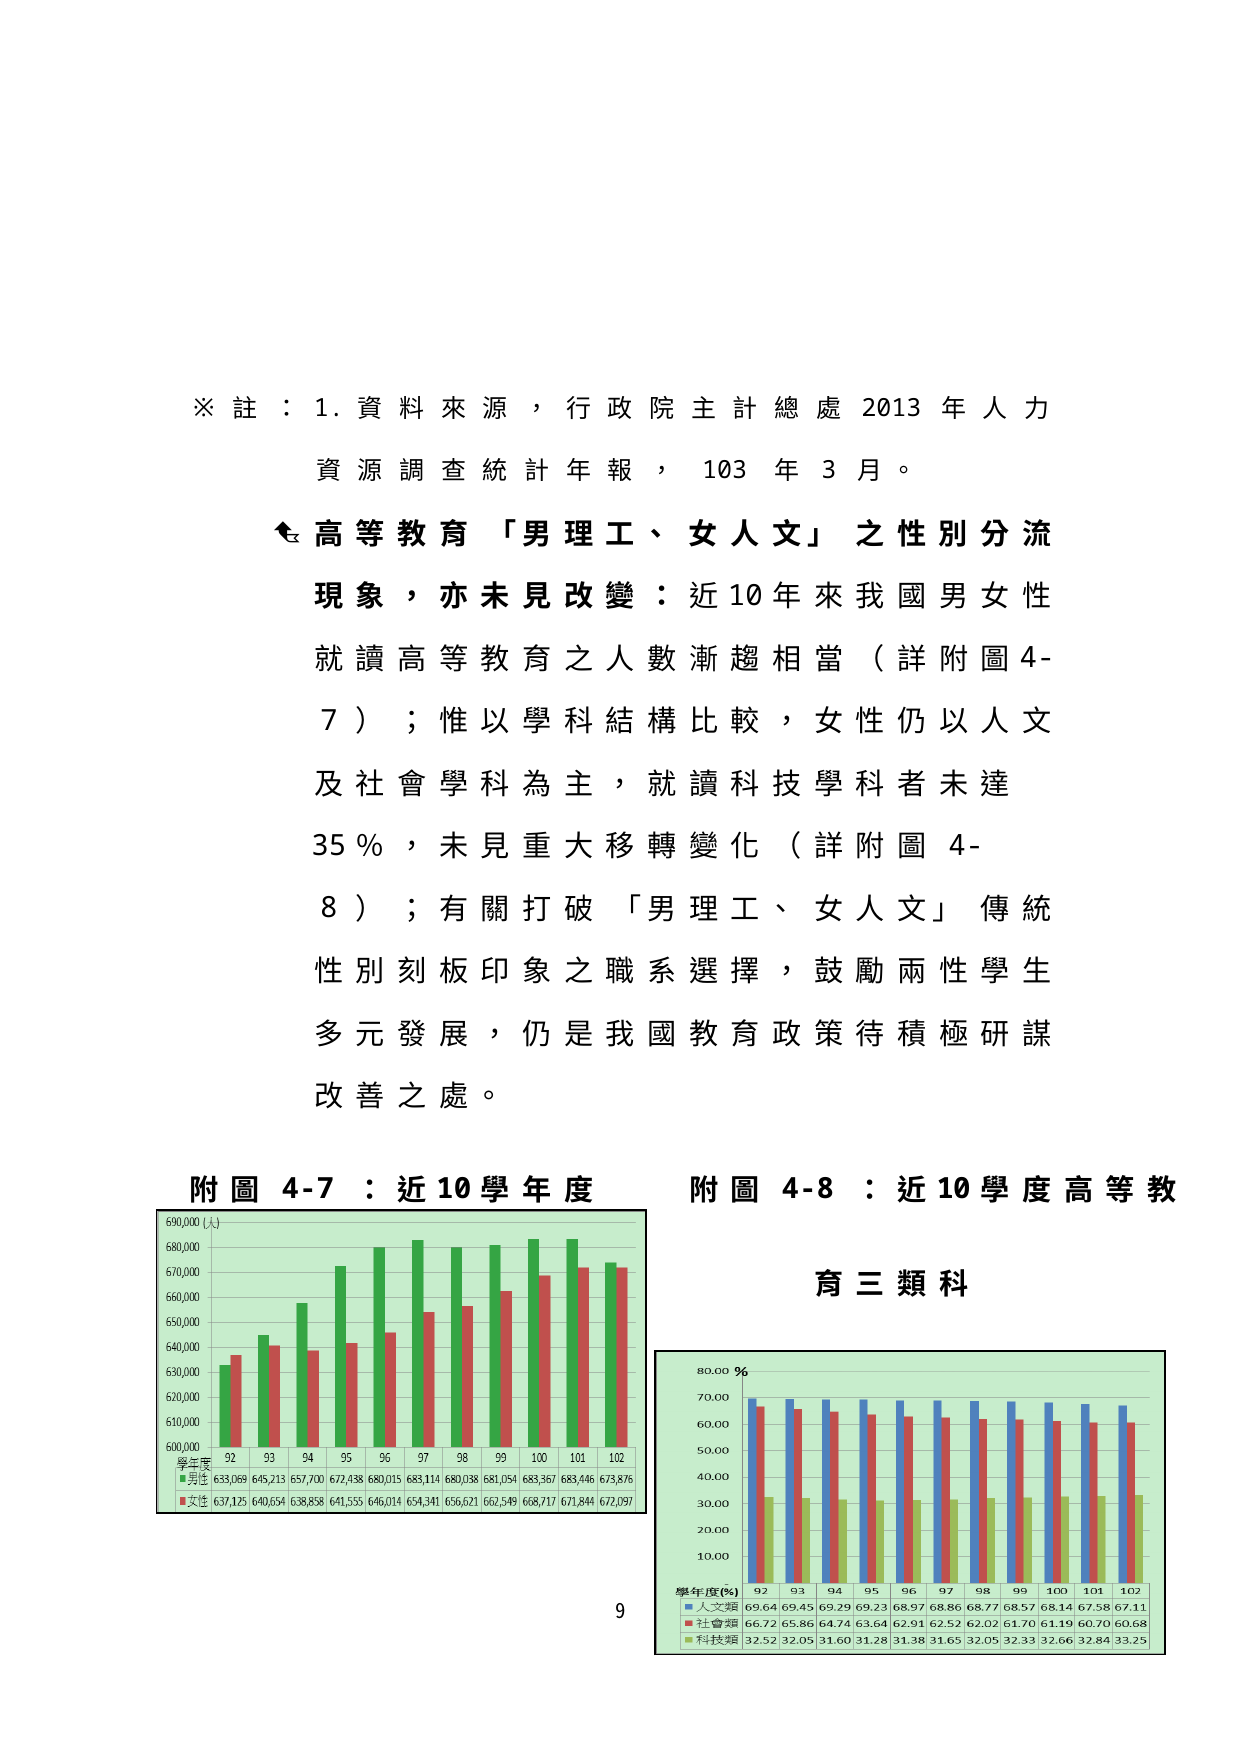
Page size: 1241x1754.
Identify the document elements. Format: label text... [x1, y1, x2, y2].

table_header 附圖4-8：近10學度高等教育三類科 女性學生占比情形 [643, 1115, 1154, 1396]
text 高等教育「男理工、女人文」之性別分流現象，亦未見改變：近10年來我國男女性就讀高等教育之人數漸趨相當（詳附圖4-7）；惟以學科結構比較，女性仍以人文及社會學科為主，就讀科技學科者未達35％，未見重大移轉變化（詳附圖4-8）；有關打破「男理工、女人文」傳統性別刻板印象之職系選擇，鼓勵兩性學生多元發展，仍是我國教育政策待積極研謀改善之處。 [242, 490, 1058, 1115]
table_cell [150, 1396, 643, 1552]
text ※註：1.資料來源，行政院主計總處2013年人力資源調查統計年報，103年3月。 [183, 365, 1058, 490]
table_header 附圖4-7：近10學年度高等教育男女生人數之比較 [150, 1115, 643, 1396]
table_cell [643, 1396, 654, 1552]
